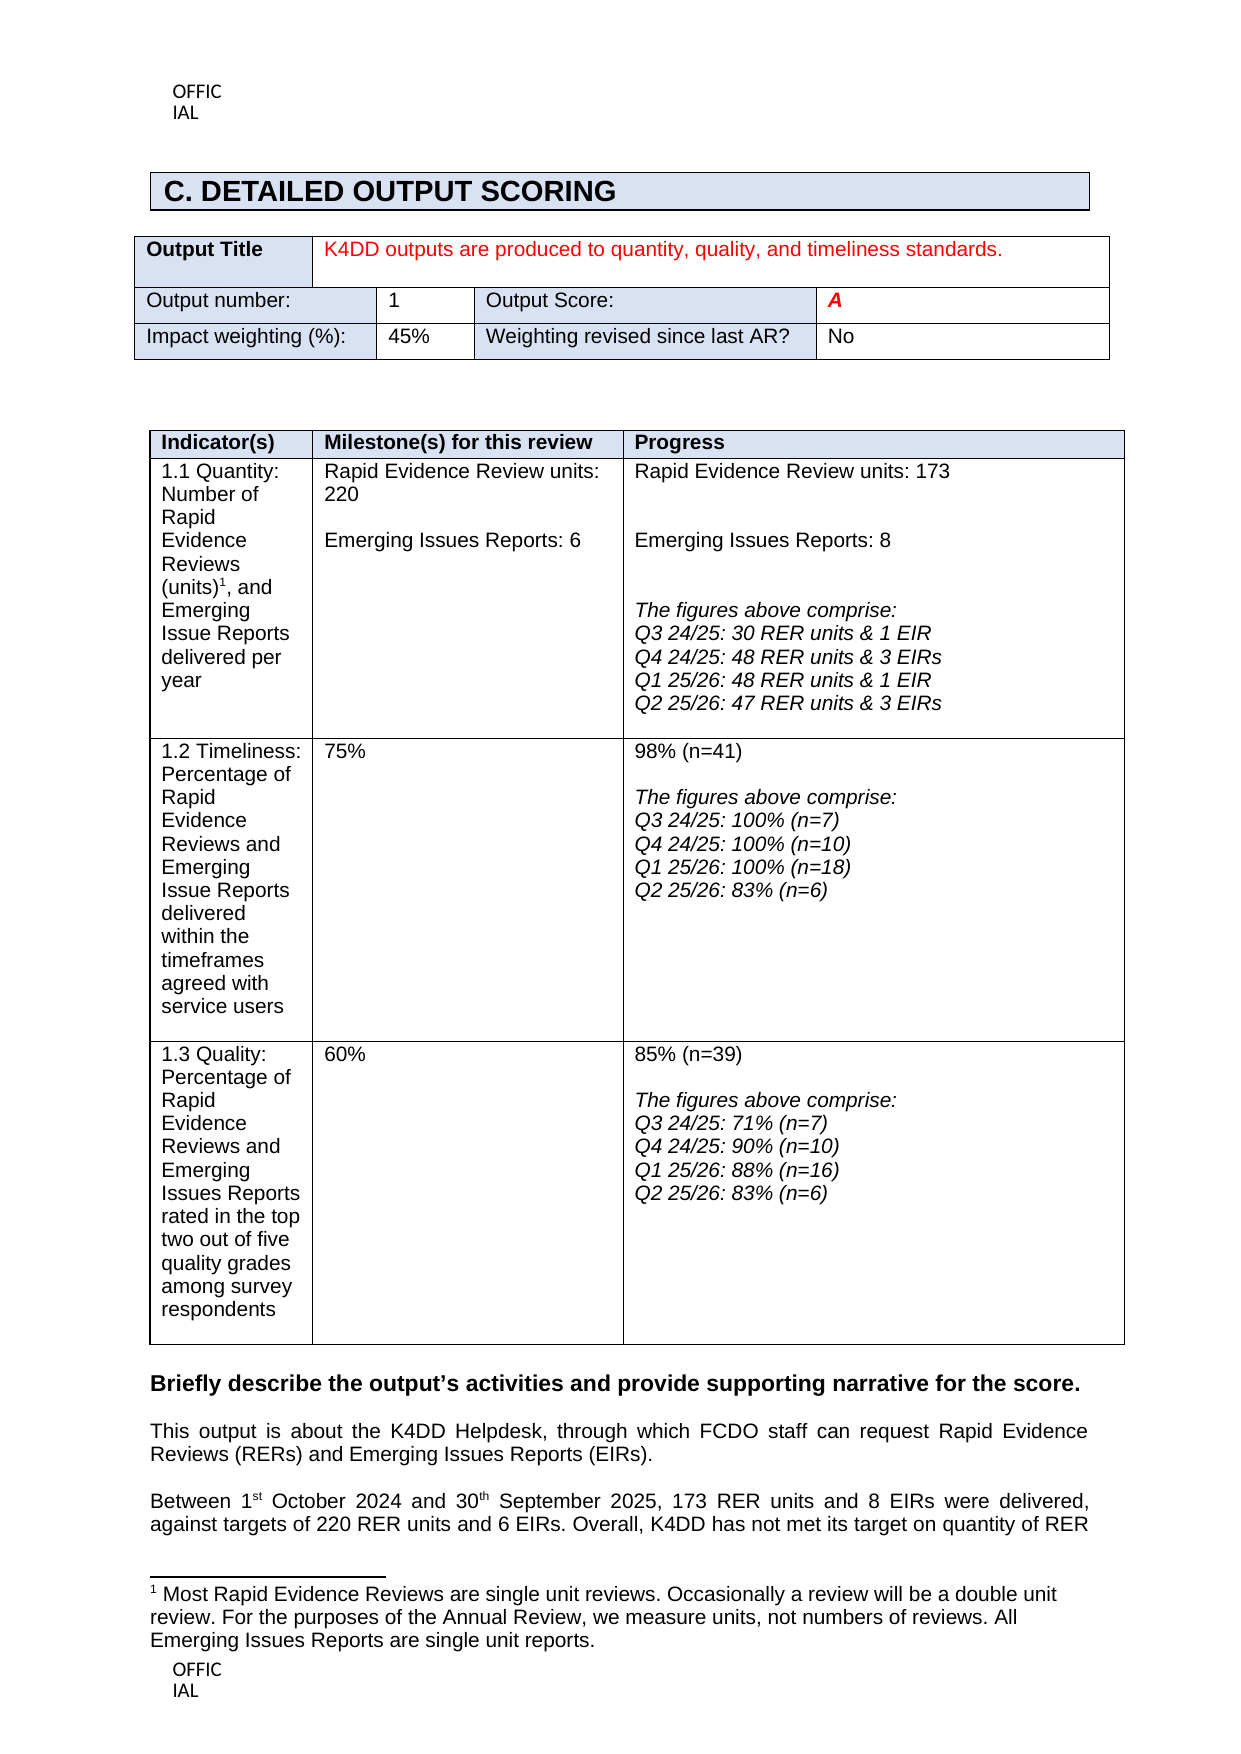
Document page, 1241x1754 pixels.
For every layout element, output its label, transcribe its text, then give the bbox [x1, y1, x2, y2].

table_cell 45% [377, 324, 474, 359]
table_header Progress [624, 431, 1124, 458]
table_cell 60% [313, 1042, 623, 1344]
table_header Output Title [135, 237, 312, 287]
table_cell Weighting revised since last AR? [475, 324, 816, 359]
table_cell Rapid Evidence Review units: 173 Emerging Issues Reports: 8 The figures above comprise: Q3 24/25: 30 RER units & 1 EIR Q4 24/25: 48 RER units & 3 EIRs Q1 25/26: 48 RER units & 1 EIR Q2 25/26: 47 RER units & 3 EIRs [624, 459, 1124, 738]
table_cell 1 [377, 288, 474, 323]
table_cell 1.2 Timeliness: Percentage of Rapid Evidence Reviews and Emerging Issue Reports delivered within the timeframes agreed with service users [151, 739, 312, 1041]
table_cell 1.3 Quality: Percentage of Rapid Evidence Reviews and Emerging Issues Reports rated in the top two out of five quality grades among survey respondents [151, 1042, 312, 1344]
text Between 1st October 2024 and 30th September 2025, 173 RER units and 8 EIRs were delivered, against targets of 220 RER units and 6 EIRs. Overall, K4DD has not met its target on quantity of RER units but has exceeded its target on quantity of EIRs. The service delivered all RERs and EIRs that were requested and were within scope. [150, 1489, 1090, 1536]
table_cell Output Score: [475, 288, 816, 323]
text Briefly describe the output’s activities and provide supporting narrative for the score. [150, 1371, 1090, 1396]
table_header K4DD outputs are produced to quantity, quality, and timeliness standards. [313, 237, 1109, 287]
table_cell 85% (n=39) The figures above comprise: Q3 24/25: 71% (n=7) Q4 24/25: 90% (n=10) Q1 25/26: 88% (n=16) Q2 25/26: 83% (n=6) [624, 1042, 1124, 1344]
table_cell 75% [313, 739, 623, 1041]
table_cell Output number: [135, 288, 376, 323]
table_cell Impact weighting (%): [135, 324, 376, 359]
text This output is about the K4DD Helpdesk, through which FCDO staff can request Rapid Evidence Reviews (RERs) and Emerging Issues Reports (EIRs). [150, 1420, 1090, 1466]
table_cell A [817, 288, 1109, 323]
table_cell No [817, 324, 1109, 359]
table_header Milestone(s) for this review [313, 431, 623, 458]
table_cell 98% (n=41) The figures above comprise: Q3 24/25: 100% (n=7) Q4 24/25: 100% (n=10) Q1 25/26: 100% (n=18) Q2 25/26: 83% (n=6) [624, 739, 1124, 1041]
table_cell Rapid Evidence Review units: 220 Emerging Issues Reports: 6 [313, 459, 623, 738]
subtitle C. DETAILED OUTPUT SCORING [151, 173, 1089, 209]
table_header Indicator(s) [151, 431, 312, 458]
table_cell 1.1 Quantity: Number of Rapid Evidence Reviews (units), and Emerging Issue Reports delivered per year [151, 459, 312, 738]
